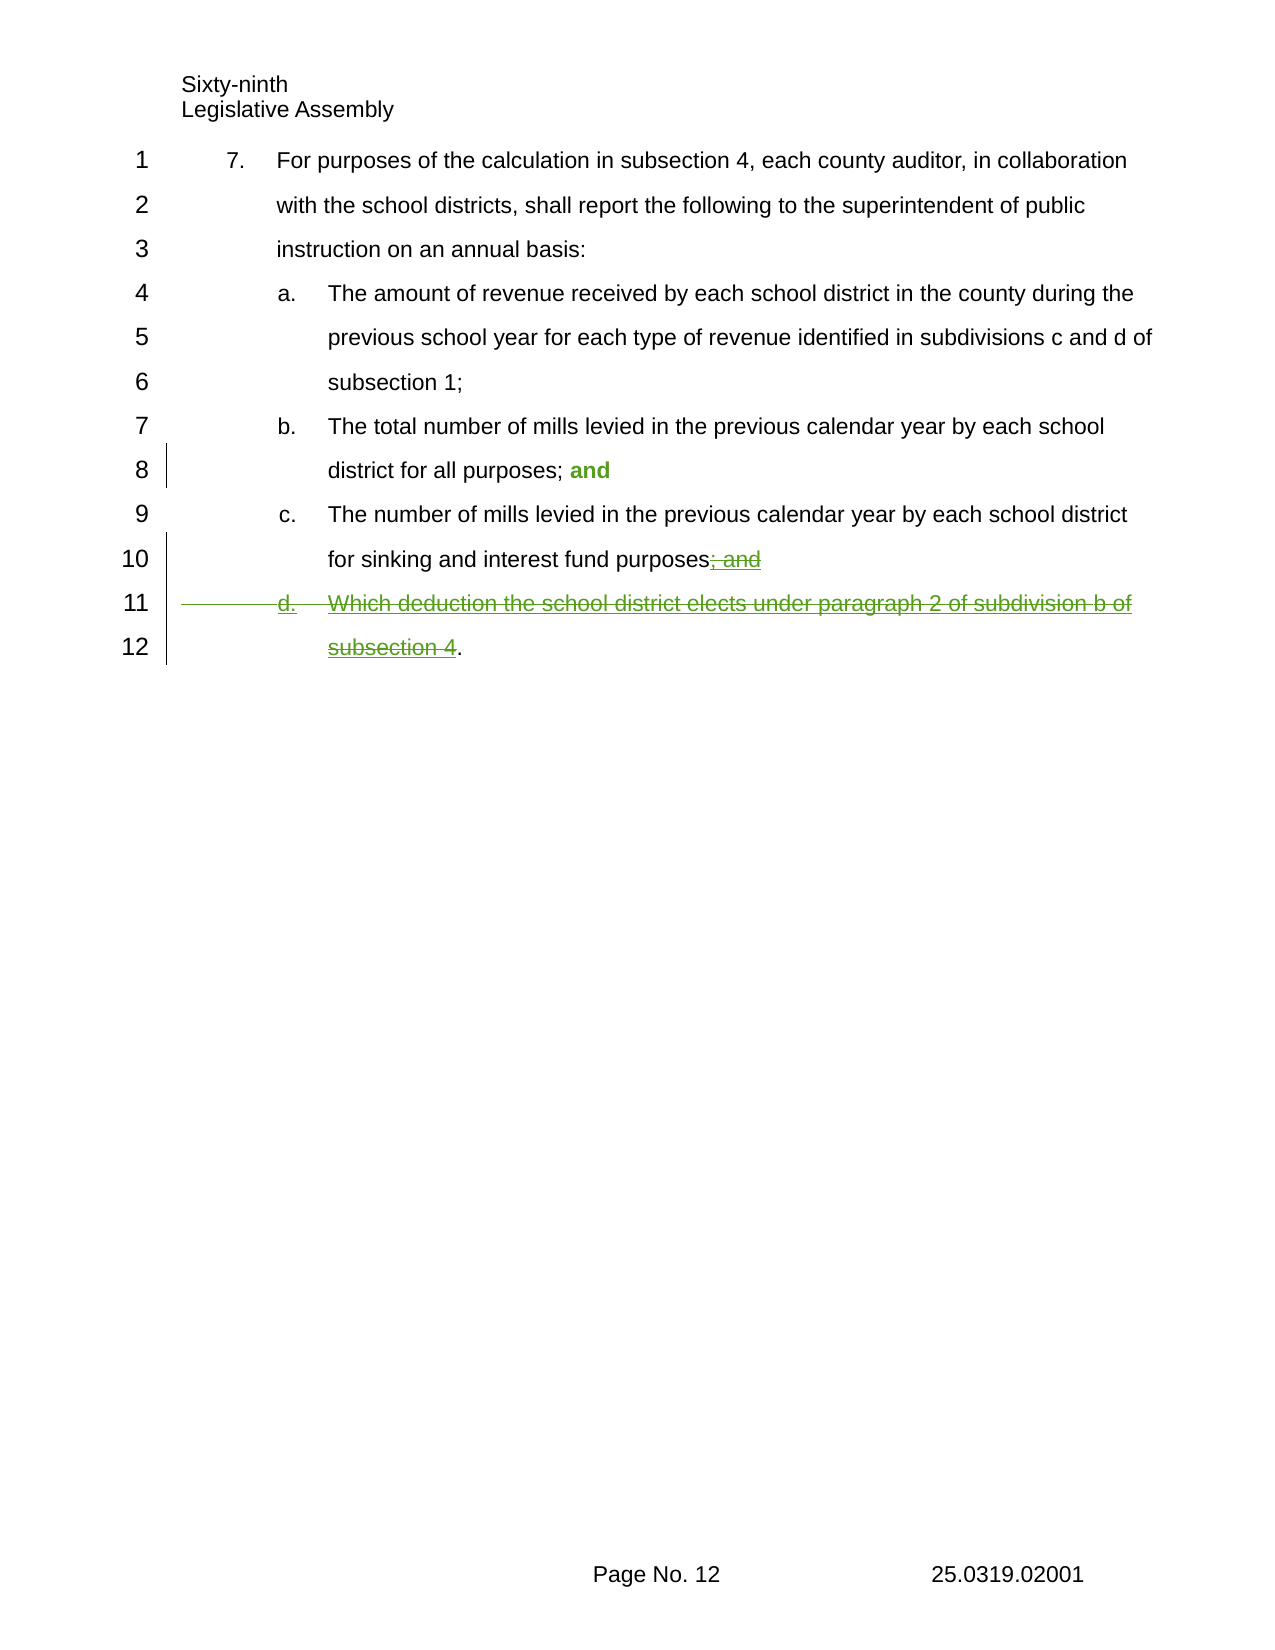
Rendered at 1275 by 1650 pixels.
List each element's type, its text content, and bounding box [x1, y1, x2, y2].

text 7. For purposes of the calculation in subsection 4, each county auditor, in collaboration with the school districts, shall report the following to the superintendent of public instruction on an annual basis: [181, 133, 1154, 266]
text b. The total number of mills levied in the previous calendar year by each school district for all purposes; and [181, 399, 1154, 487]
text c. The number of mills levied in the previous calendar year by each school district for sinking and interest fund purposes. [181, 487, 1154, 576]
text a. The amount of revenue received by each school district in the county during the previous school year for each type of revenue identified in subdivisions c and d of subsection 1; [181, 266, 1154, 399]
